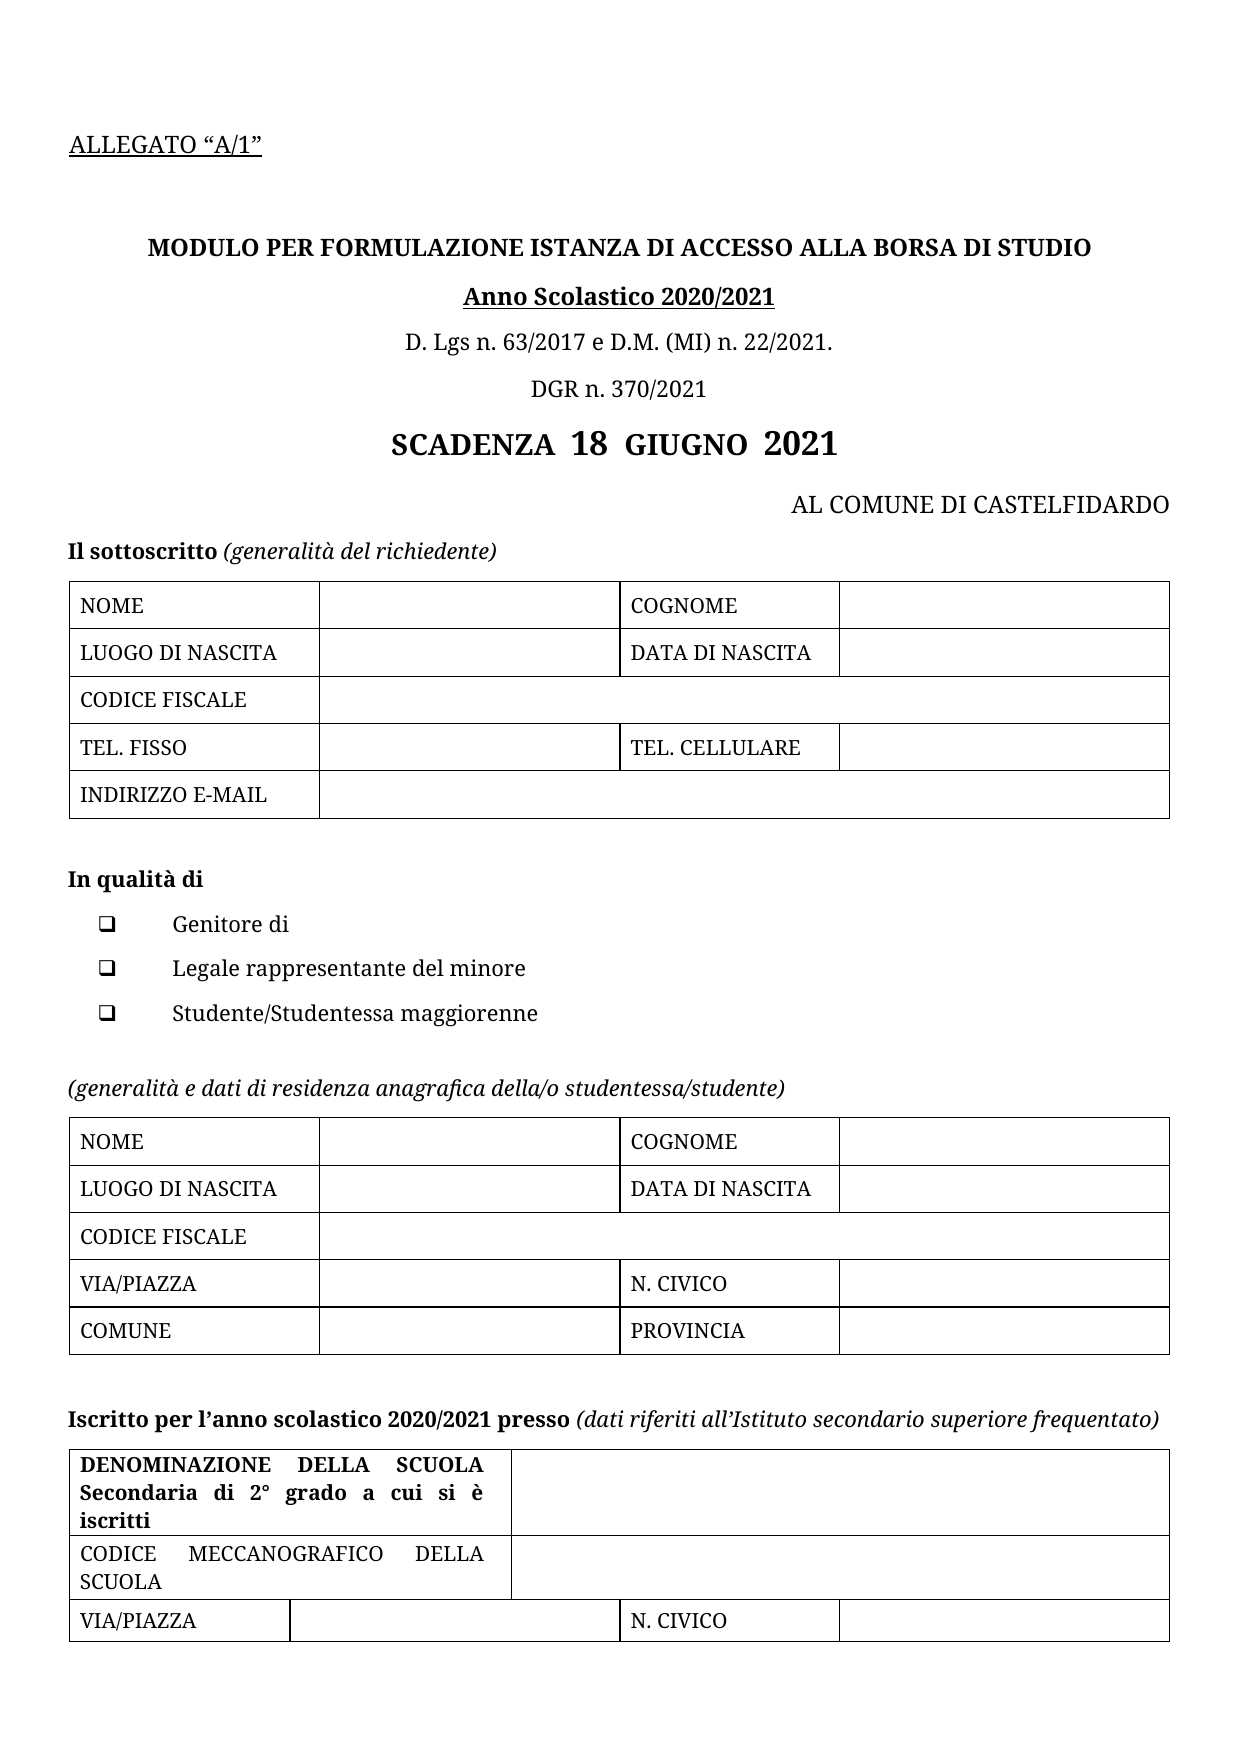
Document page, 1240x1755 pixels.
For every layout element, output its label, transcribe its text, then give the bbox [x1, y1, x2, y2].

table_cell [320, 677, 1169, 723]
table_cell [512, 1536, 1169, 1599]
table_cell [320, 1213, 1169, 1259]
table_cell [840, 1166, 1169, 1212]
subtitle AL COMUNE DI CASTELFIDARDO [69, 488, 1170, 520]
table_header [512, 1450, 1169, 1535]
table_cell CODICE FISCALE [70, 1213, 319, 1259]
text MODULO PER FORMULAZIONE ISTANZA DI ACCESSO ALLA BORSA DI STUDIO [69, 231, 1171, 264]
table_cell DATA DI NASCITA [621, 1166, 839, 1212]
table_header [840, 582, 1169, 628]
table_cell [320, 771, 1169, 817]
table_cell [320, 1166, 619, 1212]
table_header [840, 1118, 1169, 1164]
table_cell [320, 1308, 619, 1354]
table_header COGNOME [621, 1118, 839, 1164]
text Anno Scolastico 2020/2021 [69, 280, 1169, 312]
text D. Lgs n. 63/2017 e D.M. (MI) n. 22/2021. [69, 326, 1169, 357]
table_header [320, 582, 619, 628]
text  Genitore di [97, 909, 1171, 938]
table_cell CODICE FISCALE [70, 677, 319, 723]
table_cell [840, 1308, 1169, 1354]
table_cell INDIRIZZO E-MAIL [70, 771, 319, 817]
table_cell TEL. CELLULARE [621, 724, 839, 770]
text (generalità e dati di residenza anagrafica della/o studentessa/studente) [68, 1073, 1171, 1102]
table_cell [840, 1260, 1169, 1306]
text DGR n. 370/2021 [69, 373, 1169, 404]
table_cell TEL. FISSO [70, 724, 319, 770]
table_header NOME [70, 582, 319, 628]
text Il sottoscritto (generalità del richiedente) [68, 536, 1171, 566]
table_cell DATA DI NASCITA [621, 629, 839, 676]
table_cell N. CIVICO [621, 1260, 839, 1306]
text SCADENZA 18 GIUGNO 2021 [69, 420, 1169, 465]
text ALLEGATO “A/1” [69, 128, 1171, 160]
text  Legale rappresentante del minore [97, 953, 1171, 983]
table_cell [320, 1260, 619, 1306]
table_cell LUOGO DI NASCITA [70, 629, 319, 676]
table_cell VIA/PIAZZA [70, 1600, 289, 1641]
table_cell N. CIVICO [621, 1600, 839, 1641]
table_cell COMUNE [70, 1308, 319, 1354]
table_cell [320, 724, 619, 770]
table_cell [320, 629, 619, 676]
table_header NOME [70, 1118, 319, 1164]
text  Studente/Studentessa maggiorenne [97, 998, 1171, 1028]
table_cell [291, 1600, 619, 1641]
table_cell VIA/PIAZZA [70, 1260, 319, 1306]
table_cell LUOGO DI NASCITA [70, 1166, 319, 1212]
table_header DENOMINAZIONE DELLA SCUOLA Secondaria di 2° grado a cui si è iscritti [70, 1450, 511, 1535]
table_header COGNOME [621, 582, 839, 628]
table_cell [840, 629, 1169, 676]
table_cell PROVINCIA [621, 1308, 839, 1354]
table_cell CODICE MECCANOGRAFICO DELLA SCUOLA [70, 1536, 511, 1599]
text In qualità di [68, 864, 1171, 894]
table_cell [840, 724, 1169, 770]
text Iscritto per l’anno scolastico 2020/2021 presso (dati riferiti all’Istituto secondario superiore frequentato) [68, 1404, 1171, 1434]
table_cell [840, 1600, 1169, 1641]
table_header [320, 1118, 619, 1164]
